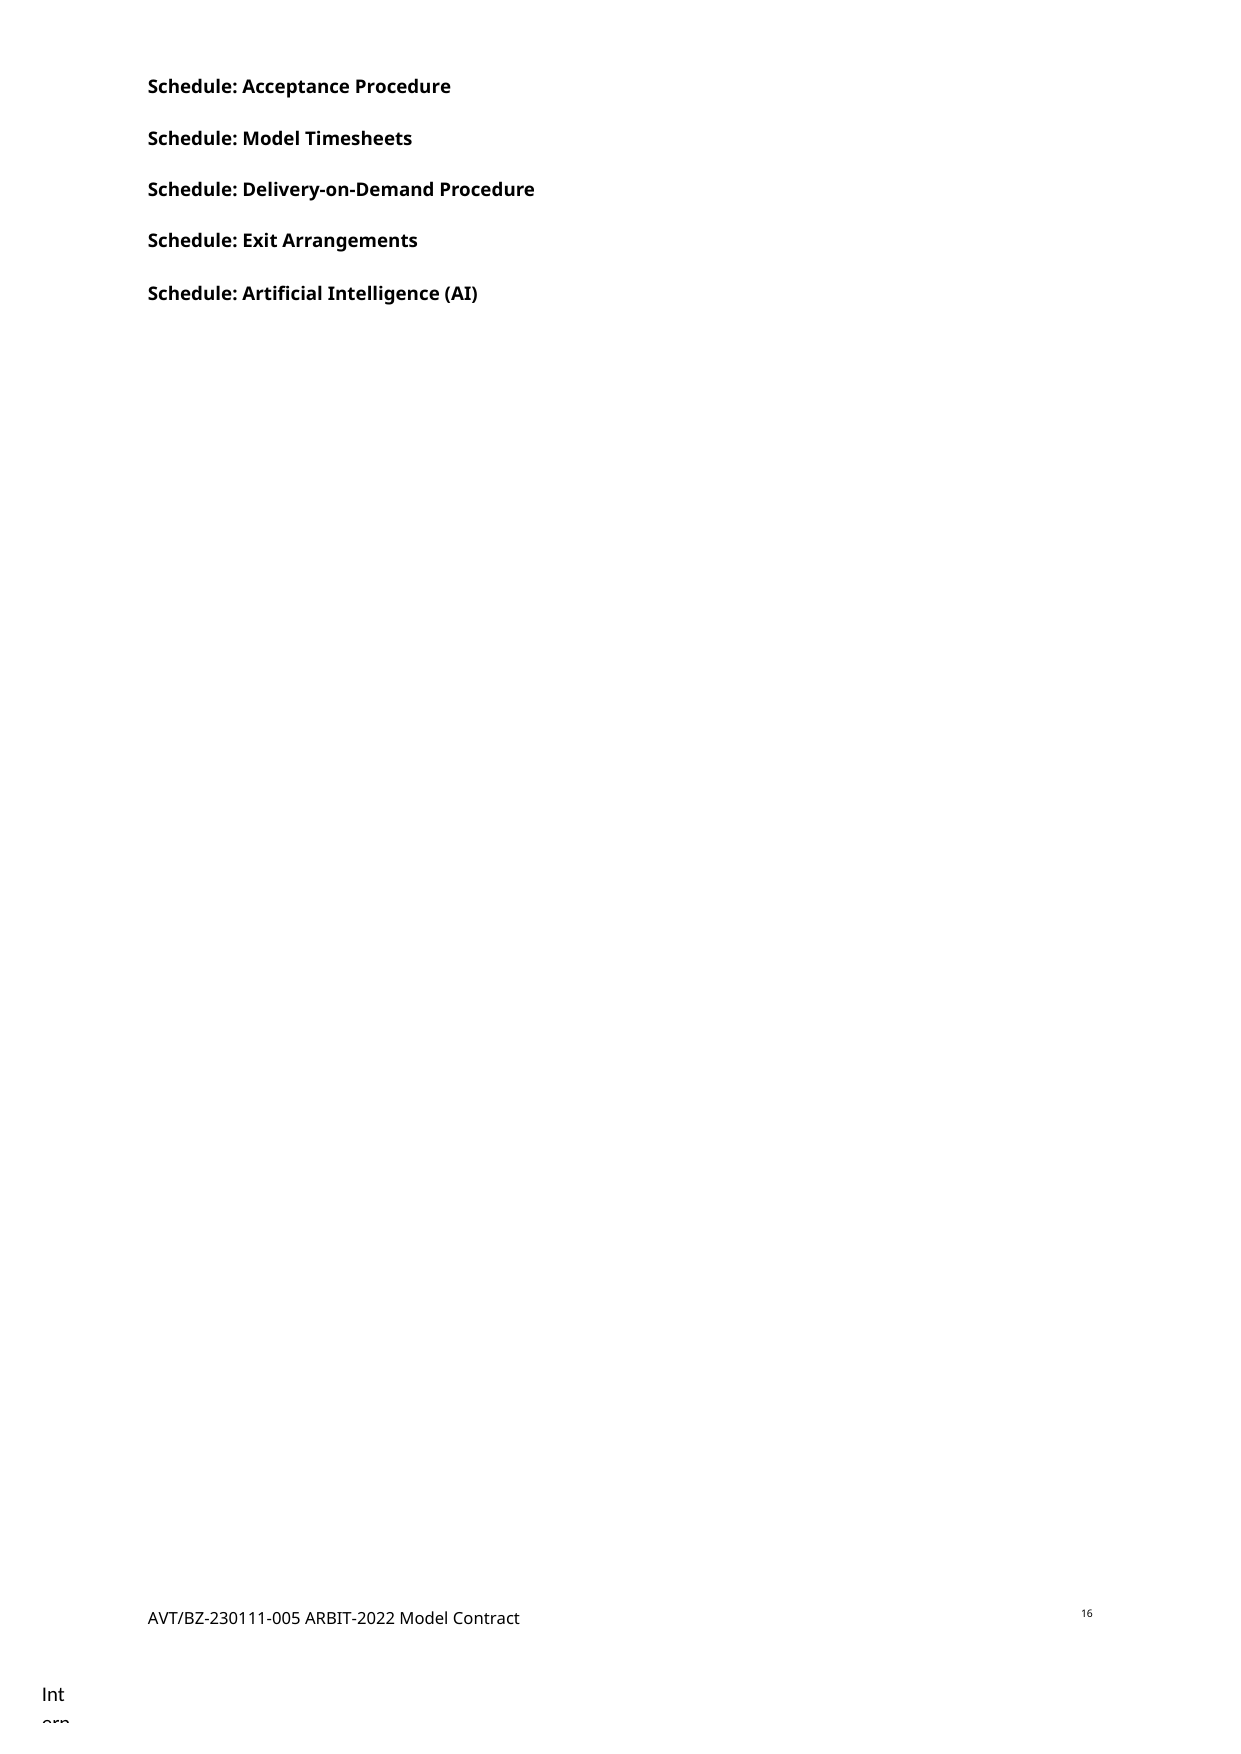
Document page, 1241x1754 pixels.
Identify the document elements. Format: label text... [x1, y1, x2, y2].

subtitle Schedule: Model Timesheets [148, 125, 1093, 150]
subtitle Schedule: Artificial Intelligence (AI) [148, 280, 1093, 306]
subtitle Schedule: Delivery-on-Demand Procedure [148, 176, 1093, 201]
text Schedule: Acceptance Procedure [148, 74, 1093, 99]
subtitle Schedule: Exit Arrangements [148, 227, 1093, 252]
